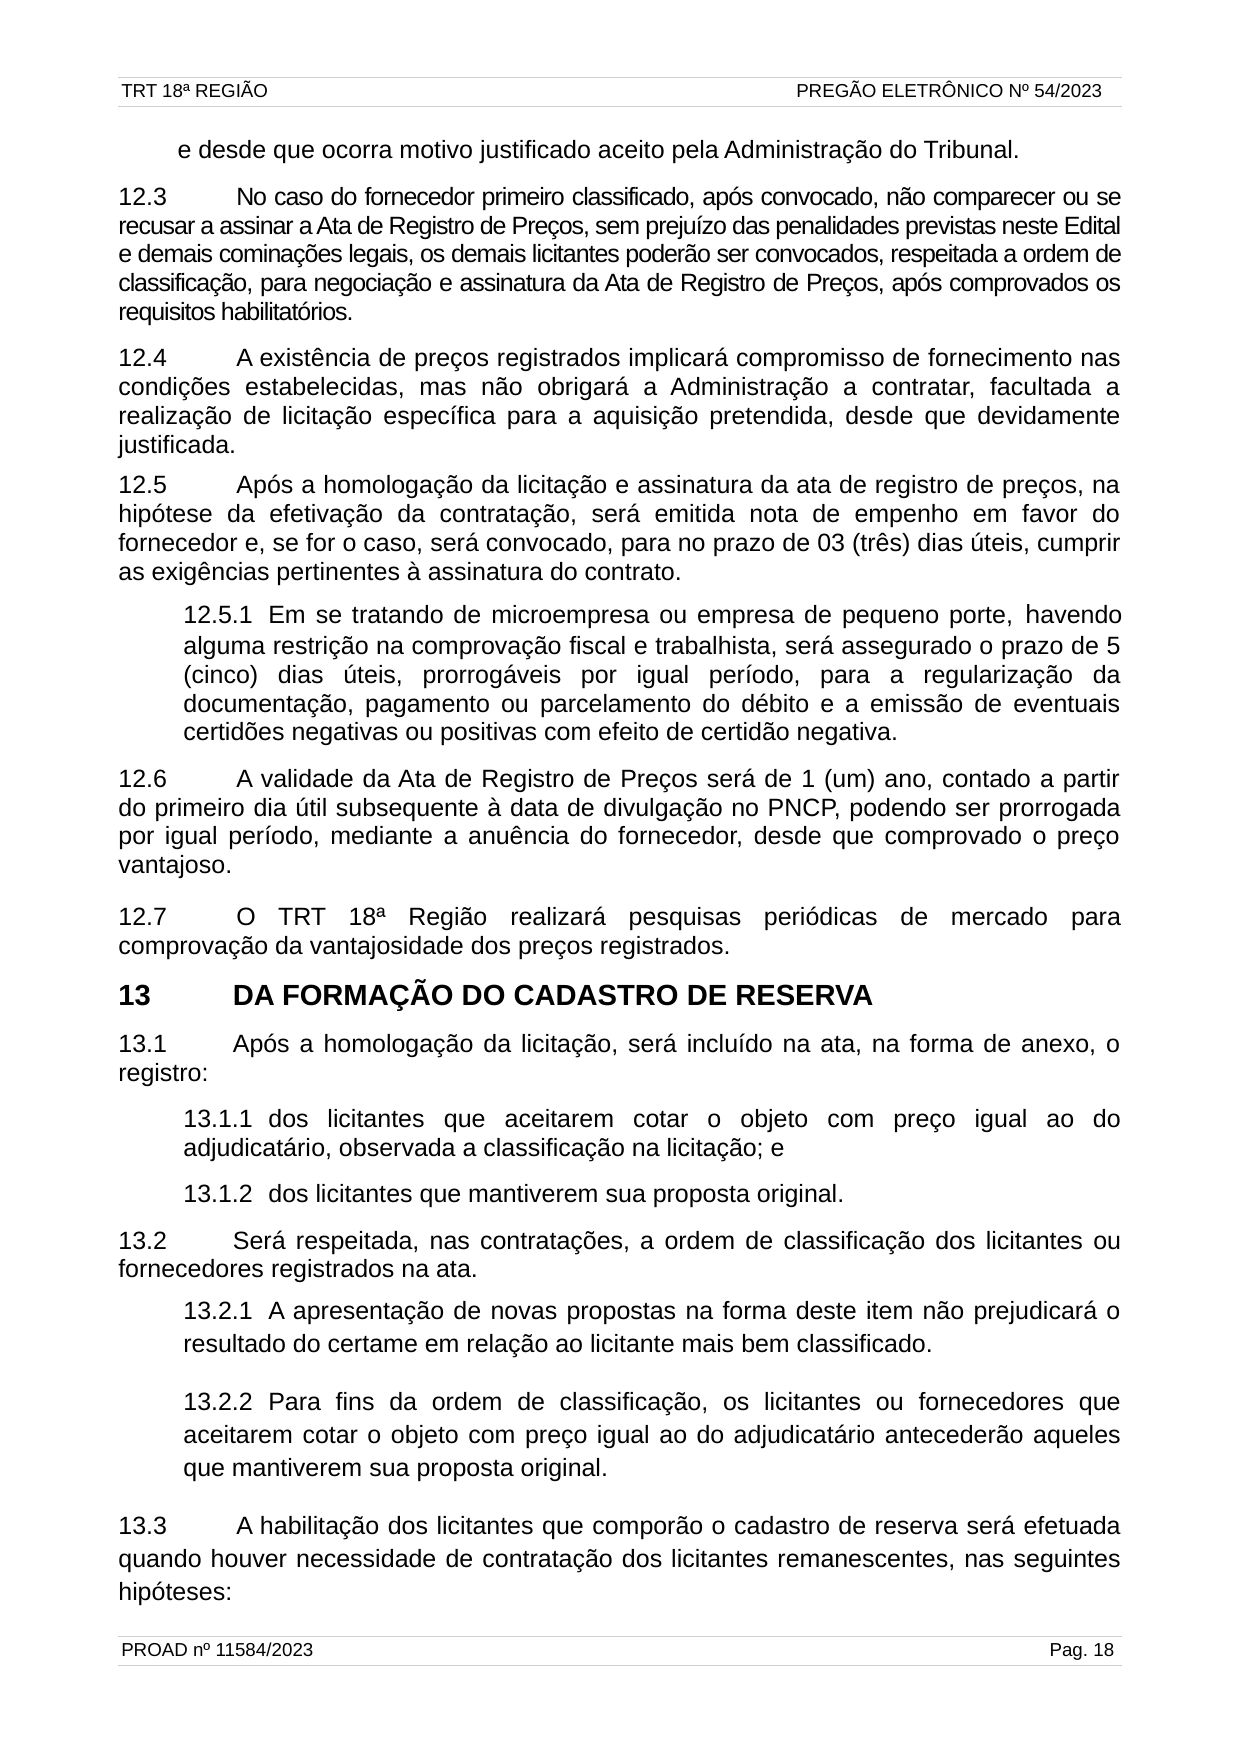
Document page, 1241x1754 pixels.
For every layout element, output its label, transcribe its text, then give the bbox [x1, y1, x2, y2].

text 12.6 A validade da Ata de Registro de Preços será de 1 (um) ano, contado a partir do primeiro dia útil subsequente à data de divulgação no PNCP, podendo ser prorrogada por igual período, mediante a anuência do fornecedor, desde que comprovado o preço vantajoso. [118, 764, 1122, 879]
text 12.4 A existência de preços registrados implicará compromisso de fornecimento nas condições estabelecidas, mas não obrigará a Administração a contratar, facultada a realização de licitação específica para a aquisição pretendida, desde que devidamente justificada. [118, 343, 1122, 458]
list 13.3 A habilitação dos licitantes que comporão o cadastro de reserva será efetuada quando houver necessidade de contratação dos licitantes remanescentes, nas seguintes hipóteses: [118, 1511, 1122, 1606]
list 13.2.2 Para fins da ordem de classificação, os licitantes ou fornecedores que aceitarem cotar o objeto com preço igual ao do adjudicatário antecederão aqueles que mantiverem sua proposta original. [183, 1387, 1122, 1481]
text 12.7 O TRT 18ª Região realizará pesquisas periódicas de mercado para comprovação da vantajosidade dos preços registrados. [118, 902, 1122, 960]
list e desde que ocorra motivo justificado aceito pela Administração do Tribunal. [177, 136, 1122, 164]
text 13.1 Após a homologação da licitação, será incluído na ata, na forma de anexo, o registro: [118, 1029, 1122, 1086]
text 13.2 Será respeitada, nas contratações, a ordem de classificação dos licitantes ou fornecedores registrados na ata. [118, 1226, 1122, 1283]
text 13.1.1 dos licitantes que aceitarem cotar o objeto com preço igual ao do adjudicatário, observada a classificação na licitação; e [183, 1104, 1122, 1161]
text 12.5 Após a homologação da licitação e assinatura da ata de registro de preços, na hipótese da efetivação da contratação, será emitida nota de empenho em favor do fornecedor e, se for o caso, será convocado, para no prazo de 03 (três) dias úteis, cumprir as exigências pertinentes à assinatura do contrato. [118, 470, 1122, 585]
list 13.2.1 A apresentação de novas propostas na forma deste item não prejudicará o resultado do certame em relação ao licitante mais bem classificado. [183, 1296, 1122, 1357]
text 13.1.2 dos licitantes que mantiverem sua proposta original. [183, 1179, 1122, 1208]
text 12.5.1 Em se tratando de microempresa ou empresa de pequeno porte, havendo alguma restrição na comprovação fiscal e trabalhista, será assegurado o prazo de 5 (cinco) dias úteis, prorrogáveis por igual período, para a regularização da documentação, pagamento ou parcelamento do débito e a emissão de eventuais certidões negativas ou positivas com efeito de certidão negativa. [183, 597, 1122, 746]
text 13 DA FORMAÇÃO DO CADASTRO DE RESERVA [118, 977, 1122, 1011]
list 12.3 No caso do fornecedor primeiro classificado, após convocado, não comparecer ou se recusar a assinar a Ata de Registro de Preços, sem prejuízo das penalidades previstas neste Edital e demais cominações legais, os demais licitantes poderão ser convocados, respeitada a ordem de classificação, para negociação e assinatura da Ata de Registro de Preços, após comprovados os requisitos habilitatórios. [118, 182, 1122, 326]
